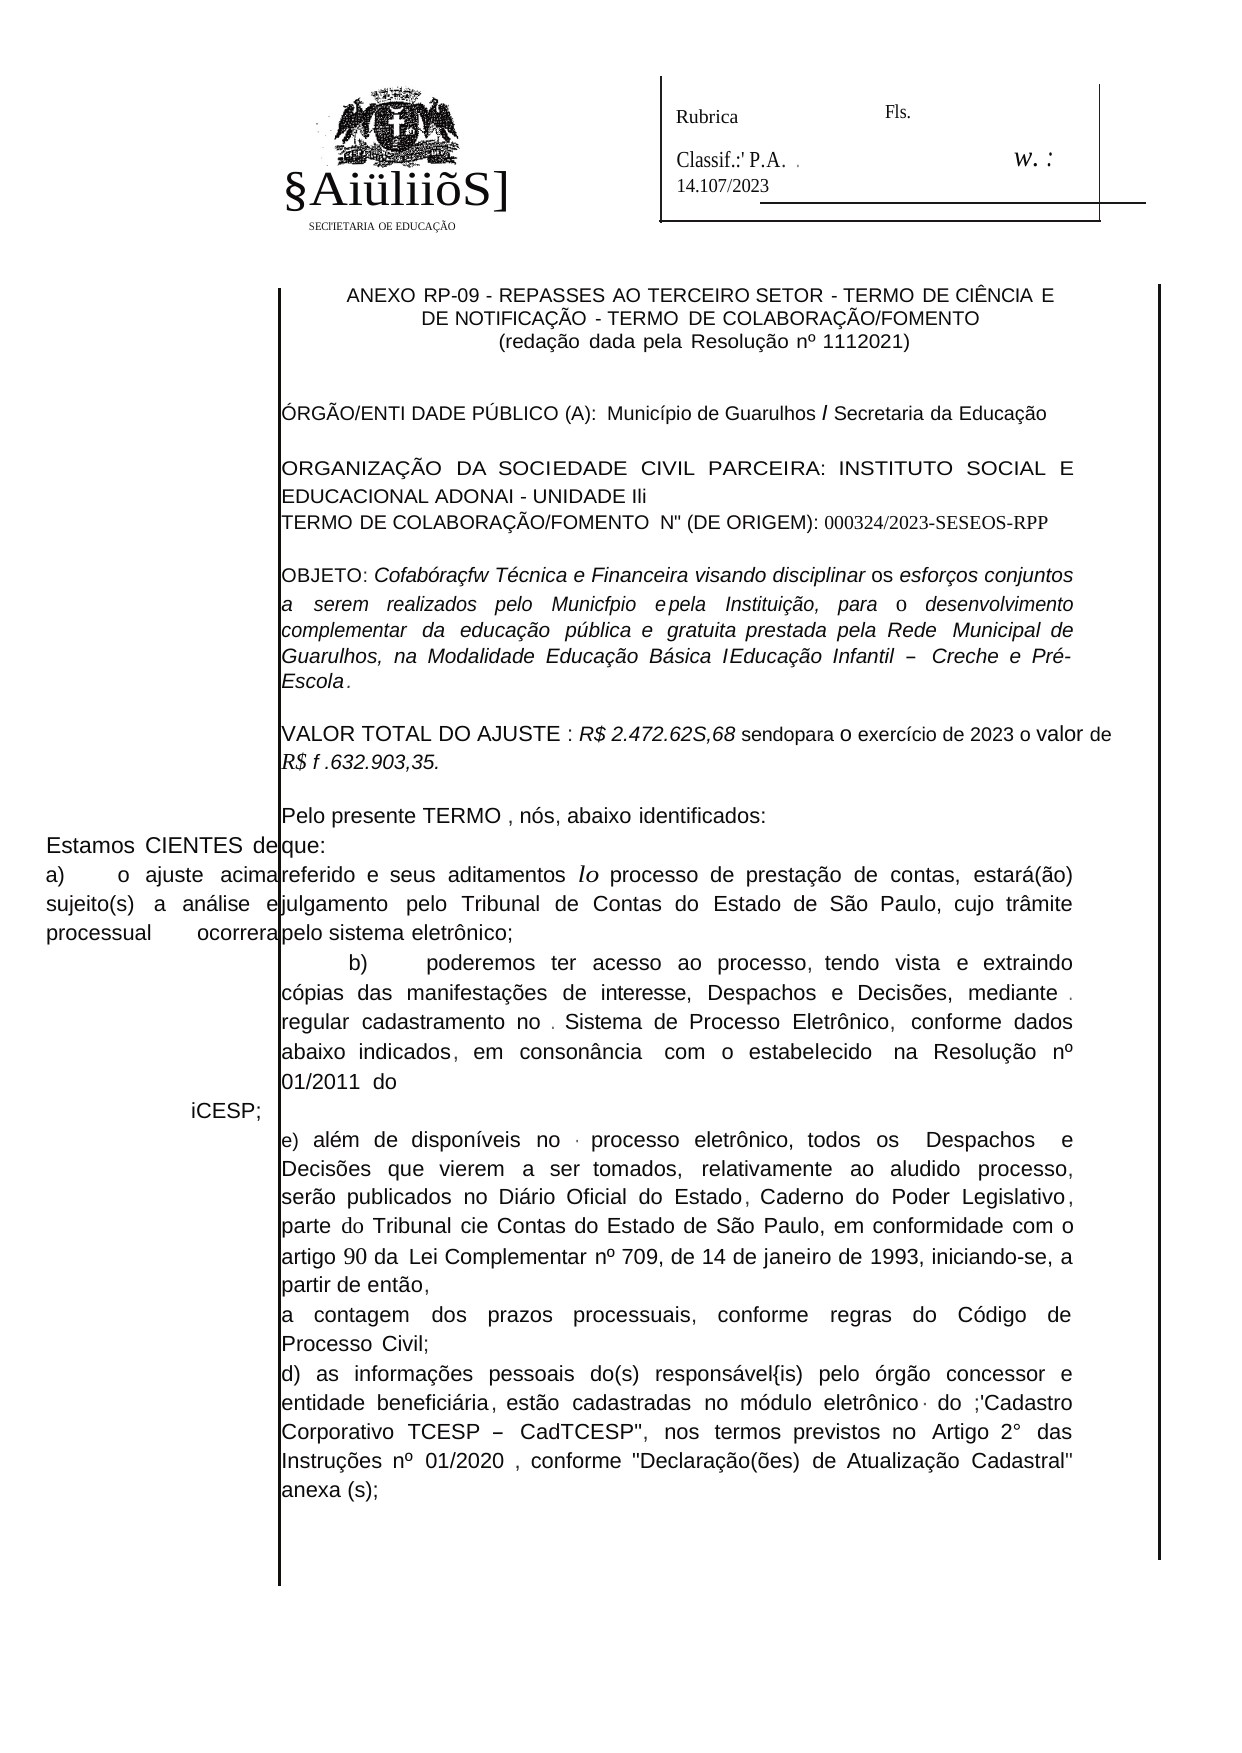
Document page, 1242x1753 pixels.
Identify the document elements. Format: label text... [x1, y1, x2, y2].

text TERMO DE COLABORAÇÃO/FOMENTO N" (DE ORIGEM): 000324/2023-SESEOS-RPP [281, 513, 1127, 533]
text a contagem dos prazos processuais, conforme regras do Código de Processo Civil; [281, 1302, 1072, 1356]
text [281, 1098, 1127, 1123]
list o ajuste acima referido e seus aditamentos lo processo de prestação de contas, estará(ão) sujeito(s) a análise e julgamento pelo Tribunal de Contas do Estado de São Paulo, cujo trâmite processual ocorrera pelo sistema eletrônico; [281, 860, 1074, 945]
list que: [281, 832, 1127, 858]
text R$ f .632.903,35. [281, 748, 1127, 774]
text §AiüliiõS] [283, 159, 660, 216]
text SECl'IETARIA OE EDUCAÇÃO [306, 219, 458, 233]
text ORGANIZAÇÃO DA SOCIEDADE CIVIL PARCEIRA: INSTITUTO SOCIAL E EDUCACIONAL ADONAI - UNIDADE Ili [281, 457, 1074, 507]
text iCESP; [191, 1098, 278, 1123]
list Estamos CIENTES de [0, 832, 278, 858]
list poderemos ter acesso ao processo, tendo vista e extraindo cópias das manifestações de interesse, Despachos e Decisões, mediante . regular cadastramento no . Sistema de Processo Eletrônico, conforme dados abaixo indicados, em consonância com o estabelecido na Resolução nº 01/2011 do [281, 950, 1073, 1094]
text e) além de disponíveis no · processo eletrônico, todos os Despachos e Decisões que vierem a ser tomados, relativamente ao aludido processo, serão publicados no Diário Oficial do Estado, Caderno do Poder Legislativo, parte do Tribunal cie Contas do Estado de São Paulo, em conformidade com o artigo 90 da Lei Complementar nº 709, de 14 de janeiro de 1993, iniciando-se, a partir de então, [281, 1127, 1074, 1298]
text §AiüliiõS] [1100, 159, 1127, 202]
text §AiüliiõS] [1100, 204, 1127, 216]
text VALOR TOTAL DO AJUSTE : R$ 2.472.62S,68 sendopara o exercício de 2023 o valor de [281, 721, 1127, 746]
text §AiüliiõS] [662, 159, 1099, 216]
text Pelo presente TERMO , nós, abaixo identificados: [281, 803, 1127, 829]
text OBJETO: Cofabóraçfw Técnica e Financeira visando disciplinar os esforços conjuntos a serem realizados pelo Municfpio epela Instituição, para o desenvolvimento complementar da educação pública e gratuita prestada pela Rede Municipal de Guarulhos, na Modalidade Educação Básica IEducação Infantil - Creche e Pré-Escola. [281, 563, 1074, 693]
list o ajuste acima referido e seus aditamentos lo processo de prestação de contas, estará(ão) sujeito(s) a análise e julgamento pelo Tribunal de Contas do Estado de São Paulo, cujo trâmite processual ocorrera pelo sistema eletrônico; [45, 860, 278, 945]
text ÓRGÃO/ENTI DADE PÚBLICO (A): Município de Guarulhos I Secretaria da Educação [281, 399, 1127, 425]
text d) as informações pessoais do(s) responsável{is) pelo órgão concessor e entidade beneficiária, estão cadastradas no módulo eletrônico· do ;'Cadastro Corporativo TCESP - CadTCESP", nos termos previstos no Artigo 2° das Instruções nº 01/2020 , conforme "Declaração(ões) de Atualização Cadastral" anexa (s); [281, 1361, 1073, 1502]
text (redação dada pela Resolução nº 1112021) [281, 330, 1127, 353]
subtitle ANEXO RP-09 - REPASSES AO TERCEIRO SETOR - TERMO DE CIÊNCIA E DE NOTIFICAÇÃO - TERMO DE COLABORAÇÃO/FOMENTO [345, 284, 1056, 329]
